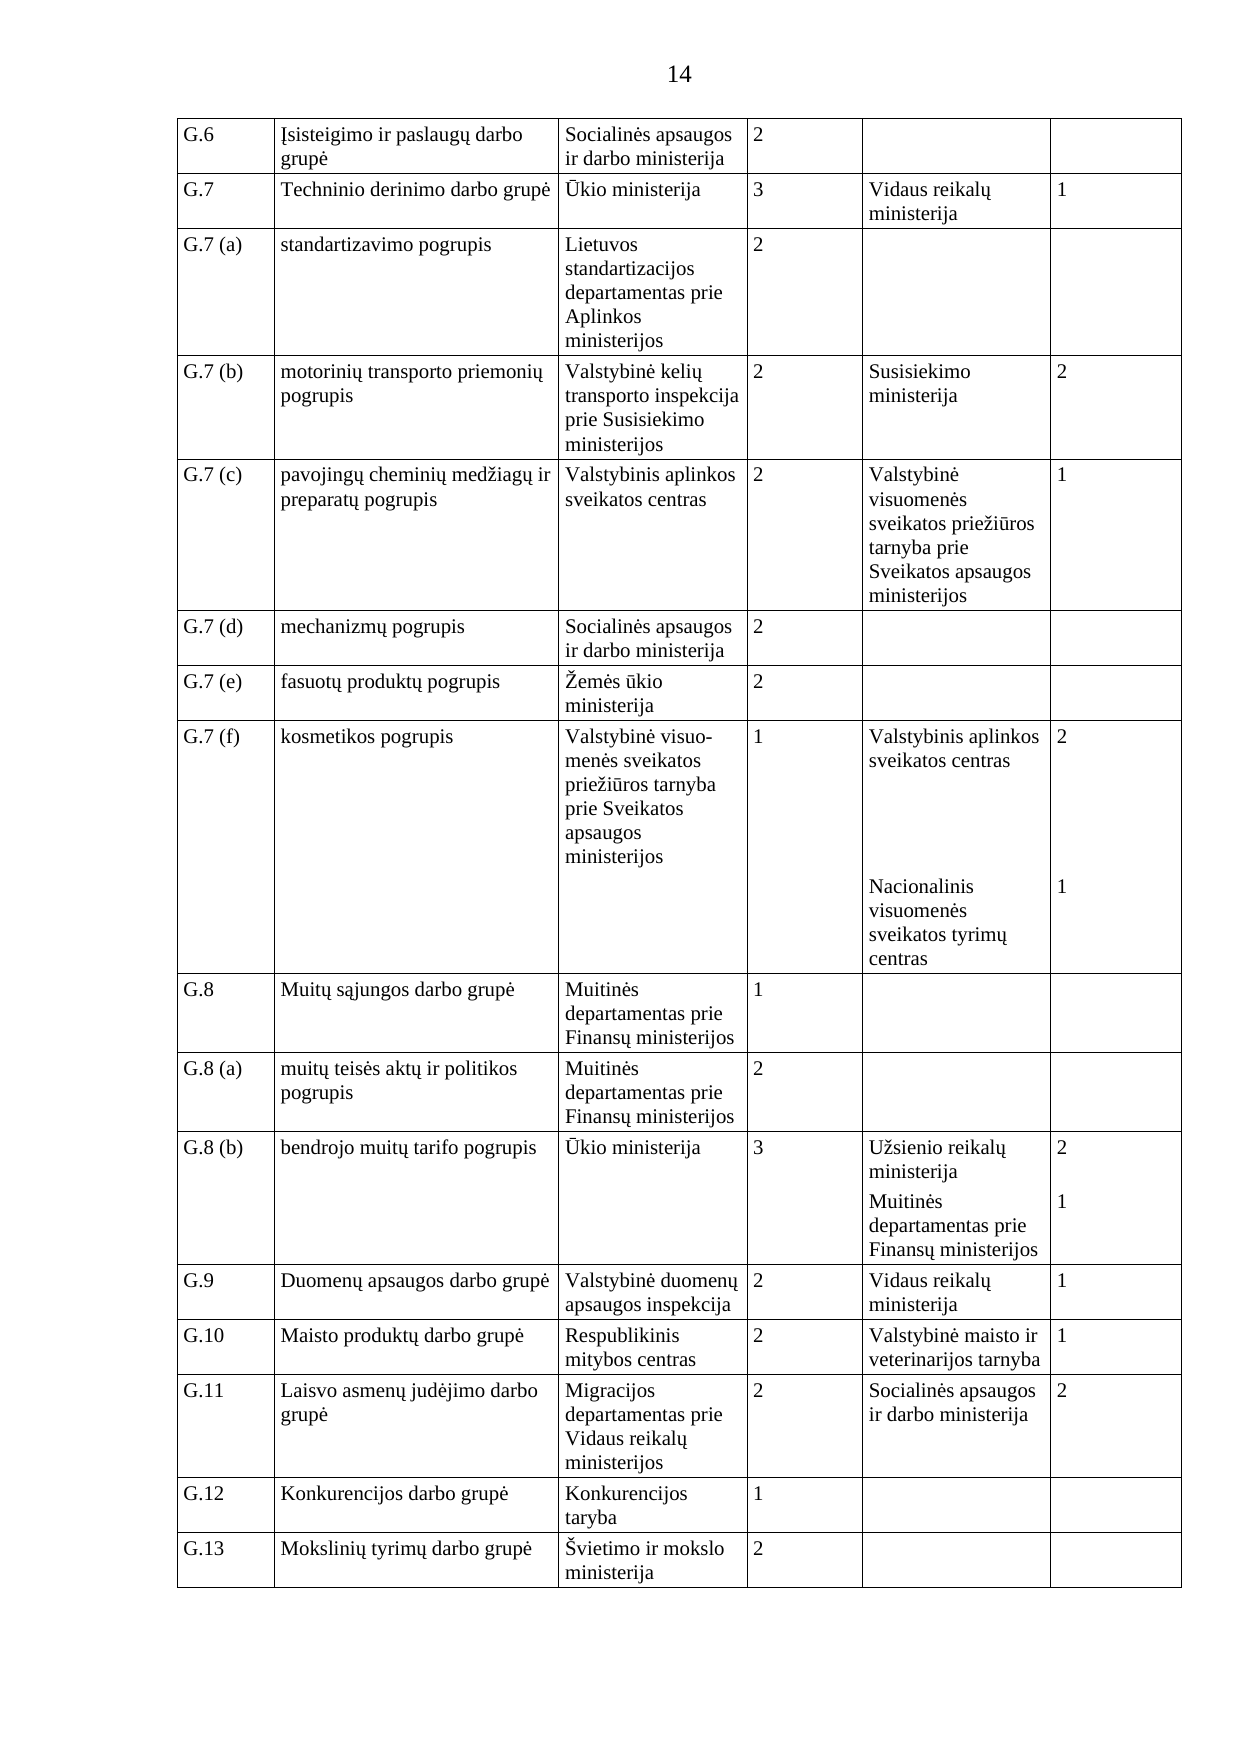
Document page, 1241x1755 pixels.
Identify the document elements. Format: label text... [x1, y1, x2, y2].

table_cell 1 [1051, 460, 1181, 610]
table_cell Muitinės departamentas prie Finansų ministerijos [559, 1053, 747, 1131]
table_cell Socialinės apsaugos ir darbo ministerija [559, 119, 747, 173]
table_cell G.7 (c) [178, 460, 274, 610]
table_cell kosmetikos pogrupis [275, 721, 558, 871]
table_cell [1051, 229, 1181, 355]
table_cell 1 [1051, 1265, 1181, 1319]
table_cell [178, 871, 274, 973]
table_cell [863, 119, 1050, 173]
table_cell [559, 871, 747, 973]
table_cell 2 [748, 1533, 862, 1587]
table_cell G.8 (b) [178, 1132, 274, 1186]
table_cell Lietuvos standartizacijos departamentas prie Aplinkos ministerijos [559, 229, 747, 355]
table_cell Muitų sąjungos darbo grupė [275, 974, 558, 1052]
table_cell Ūkio ministerija [559, 1132, 747, 1186]
table_cell G.9 [178, 1265, 274, 1319]
table_cell 1 [1051, 174, 1181, 228]
table_cell 3 [748, 1132, 862, 1186]
table_cell 2 [748, 460, 862, 610]
table_cell 2 [748, 229, 862, 355]
table_cell 2 [748, 666, 862, 720]
table_cell [863, 229, 1050, 355]
table_cell Žemės ūkio ministerija [559, 666, 747, 720]
table_cell Valstybinė duomenų apsaugos inspekcija [559, 1265, 747, 1319]
table_cell G.10 [178, 1320, 274, 1374]
table_cell G.8 (a) [178, 1053, 274, 1131]
table_cell fasuotų produktų pogrupis [275, 666, 558, 720]
table_cell Respublikinis mitybos centras [559, 1320, 747, 1374]
table_cell [863, 1533, 1050, 1587]
table_cell G.13 [178, 1533, 274, 1587]
table_cell Švietimo ir mokslo ministerija [559, 1533, 747, 1587]
table_cell 2 [748, 1265, 862, 1319]
table_cell mechanizmų pogrupis [275, 611, 558, 665]
table_cell [1051, 1533, 1181, 1587]
table_cell 1 [1051, 871, 1181, 973]
table_cell Ūkio ministerija [559, 174, 747, 228]
table_cell [863, 1478, 1050, 1532]
table_cell 2 [1051, 1132, 1181, 1186]
table_cell Nacionalinis visuomenės sveikatos tyrimų centras [863, 871, 1050, 973]
table_cell Techninio derinimo darbo grupė [275, 174, 558, 228]
table_cell pavojingų cheminių medžiagų ir preparatų pogrupis [275, 460, 558, 610]
table_cell 2 [1051, 721, 1181, 871]
table_cell Konkurencijos darbo grupė [275, 1478, 558, 1532]
table_cell [1051, 666, 1181, 720]
table_cell [748, 1186, 862, 1264]
table_cell Užsienio reikalų ministerija [863, 1132, 1050, 1186]
table_cell Valstybinis aplinkos sveikatos centras [863, 721, 1050, 871]
table_cell [748, 871, 862, 973]
table_cell Konkurencijos taryba [559, 1478, 747, 1532]
table_cell [275, 1186, 558, 1264]
table_cell [178, 1186, 274, 1264]
table_cell 2 [748, 1053, 862, 1131]
table_cell Laisvo asmenų judėjimo darbo grupė [275, 1375, 558, 1477]
table_cell G.7 (f) [178, 721, 274, 871]
table_cell motorinių transporto priemonių pogrupis [275, 356, 558, 458]
table_cell Muitinės departamentas prie Finansų ministerijos [559, 974, 747, 1052]
table_cell 1 [748, 974, 862, 1052]
table_cell Vidaus reikalų ministerija [863, 1265, 1050, 1319]
table_cell 2 [1051, 1375, 1181, 1477]
table_cell Socialinės apsaugos ir darbo ministerija [863, 1375, 1050, 1477]
table_cell muitų teisės aktų ir politikos pogrupis [275, 1053, 558, 1131]
table_cell [1051, 974, 1181, 1052]
table_cell Vidaus reikalų ministerija [863, 174, 1050, 228]
table_cell Valstybinė visuo-menės sveikatos priežiūros tarnyba prie Sveikatos apsaugos ministerijos [559, 721, 747, 871]
table_cell [1051, 119, 1181, 173]
table_cell bendrojo muitų tarifo pogrupis [275, 1132, 558, 1186]
table_cell Susisiekimo ministerija [863, 356, 1050, 458]
table_cell G.7 (d) [178, 611, 274, 665]
table_cell Mokslinių tyrimų darbo grupė [275, 1533, 558, 1587]
table_cell Muitinės departamentas prie Finansų ministerijos [863, 1186, 1050, 1264]
table_cell G.6 [178, 119, 274, 173]
table_cell G.7 (e) [178, 666, 274, 720]
table_cell [275, 871, 558, 973]
table_cell 1 [1051, 1186, 1181, 1264]
table_cell Migracijos departamentas prie Vidaus reikalų ministerijos [559, 1375, 747, 1477]
table_cell Valstybinė kelių transporto inspekcija prie Susisiekimo ministerijos [559, 356, 747, 458]
table_cell 3 [748, 174, 862, 228]
table_cell [863, 974, 1050, 1052]
table_cell G.7 (a) [178, 229, 274, 355]
table_cell Valstybinė visuomenės sveikatos priežiūros tarnyba prie Sveikatos apsaugos ministerijos [863, 460, 1050, 610]
table_cell Įsisteigimo ir paslaugų darbo grupė [275, 119, 558, 173]
table_cell [559, 1186, 747, 1264]
table_cell [863, 611, 1050, 665]
table_cell Socialinės apsaugos ir darbo ministerija [559, 611, 747, 665]
table_cell 2 [1051, 356, 1181, 458]
table_cell [1051, 611, 1181, 665]
table_cell Maisto produktų darbo grupė [275, 1320, 558, 1374]
table_cell G.7 [178, 174, 274, 228]
table_cell [863, 1053, 1050, 1131]
table_cell [1051, 1478, 1181, 1532]
table_cell G.11 [178, 1375, 274, 1477]
table_cell G.7 (b) [178, 356, 274, 458]
table_cell standartizavimo pogrupis [275, 229, 558, 355]
table_cell 1 [748, 721, 862, 871]
table_cell 2 [748, 1375, 862, 1477]
table_cell 1 [1051, 1320, 1181, 1374]
table_cell 2 [748, 356, 862, 458]
table_cell 2 [748, 1320, 862, 1374]
table_cell Valstybinė maisto ir veterinarijos tarnyba [863, 1320, 1050, 1374]
table_cell [1051, 1053, 1181, 1131]
table_cell Duomenų apsaugos darbo grupė [275, 1265, 558, 1319]
table_cell 2 [748, 611, 862, 665]
table_cell G.12 [178, 1478, 274, 1532]
table_cell G.8 [178, 974, 274, 1052]
table_cell [863, 666, 1050, 720]
table_cell 1 [748, 1478, 862, 1532]
table_cell Valstybinis aplinkos sveikatos centras [559, 460, 747, 610]
table_cell 2 [748, 119, 862, 173]
